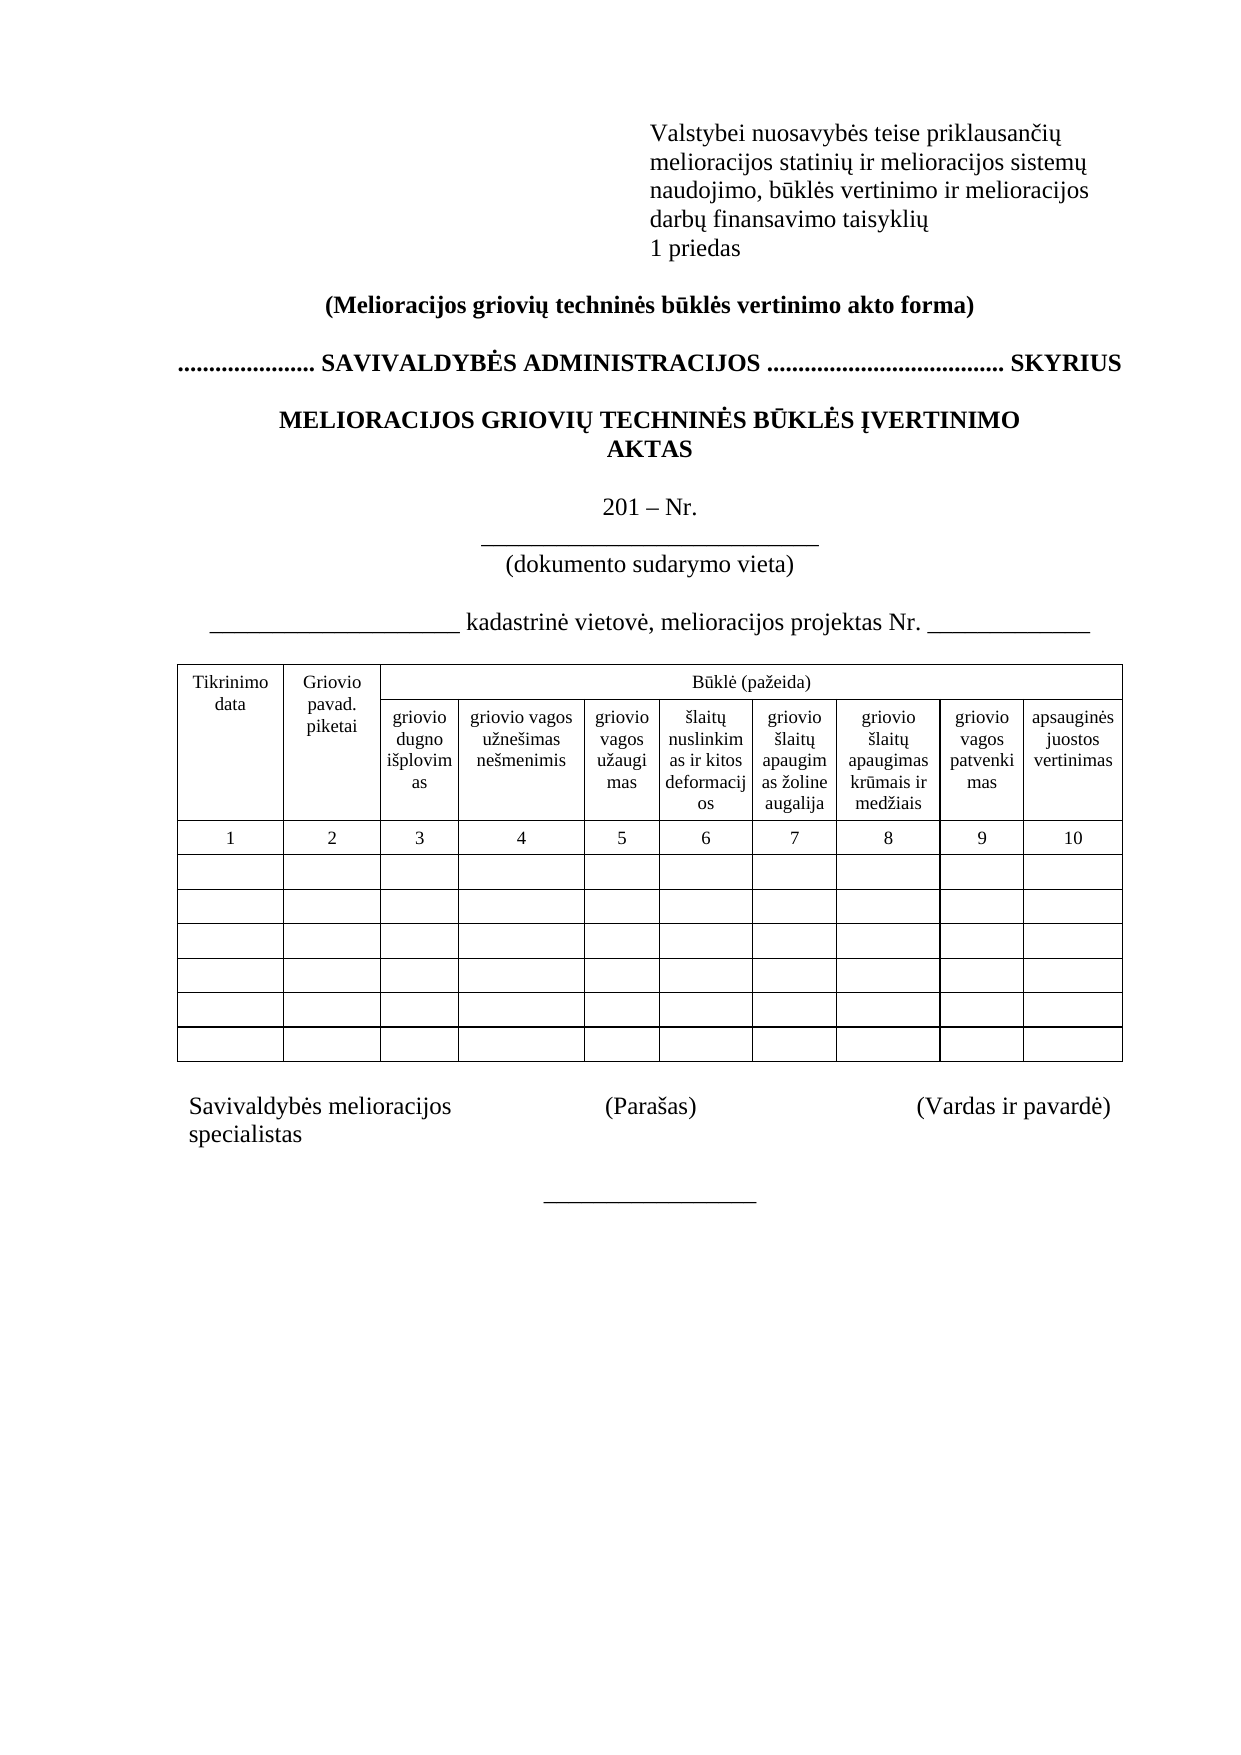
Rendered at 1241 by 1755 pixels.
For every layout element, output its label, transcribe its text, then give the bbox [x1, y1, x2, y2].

table_cell [178, 855, 283, 888]
table_cell 4 [459, 821, 584, 854]
table_cell [1024, 993, 1122, 1026]
text MELIORACIJOS GRIOVIŲ TECHNINĖS BŪKLĖS ĮVERTINIMO [177, 406, 1122, 434]
text 201 – Nr. [177, 492, 1122, 521]
text ____________________ kadastrinė vietovė, melioracijos projektas Nr. _____________ [177, 607, 1122, 636]
text (Melioracijos griovių techninės būklės vertinimo akto forma) [177, 291, 1122, 319]
table_cell [585, 993, 659, 1026]
table_cell [660, 959, 752, 992]
table_cell [941, 924, 1023, 957]
table_header (Vardas ir pavardė) [808, 1091, 1122, 1148]
table_cell [1024, 1028, 1122, 1061]
table_cell [178, 1028, 283, 1061]
table_header Būklė (pažeida) [381, 665, 1122, 699]
table_cell [753, 959, 836, 992]
table_cell [459, 855, 584, 888]
table_cell 10 [1024, 821, 1122, 854]
table_cell [459, 959, 584, 992]
table_cell [837, 890, 939, 923]
table_cell [381, 993, 458, 1026]
table_cell [837, 993, 939, 1026]
table_header (Parašas) [493, 1091, 808, 1148]
text AKTAS [177, 434, 1122, 463]
table_cell [585, 1028, 659, 1061]
text ___________________________ [177, 521, 1122, 549]
table_cell [753, 993, 836, 1026]
table_cell [381, 1028, 458, 1061]
table_cell [753, 890, 836, 923]
table_cell [381, 855, 458, 888]
text naudojimo, būklės vertinimo ir melioracijos [649, 176, 1122, 204]
table_cell [585, 959, 659, 992]
table_cell [837, 959, 939, 992]
table_cell [1024, 890, 1122, 923]
text 1 priedas [649, 233, 1122, 262]
text Valstybei nuosavybės teise priklausančių [649, 118, 1122, 147]
table_cell [941, 993, 1023, 1026]
table_cell [459, 890, 584, 923]
table_cell [284, 993, 380, 1026]
table_cell griovio vagos užnešimas nešmenimis [459, 700, 584, 819]
table_cell [585, 890, 659, 923]
table_cell [753, 855, 836, 888]
table_cell [1024, 959, 1122, 992]
table_cell apsauginės juostos vertinimas [1024, 700, 1122, 819]
text darbų finansavimo taisyklių [649, 204, 1122, 233]
table_cell [284, 1028, 380, 1061]
table_cell 3 [381, 821, 458, 854]
table_cell 2 [284, 821, 380, 854]
table_cell [753, 924, 836, 957]
text ...................... SAVIVALDYBĖS ADMINISTRACIJOS ...................................... SKYRIUS [177, 348, 1122, 377]
table_cell griovio vagos patvenkimas [941, 700, 1023, 819]
table_cell [941, 855, 1023, 888]
table_cell griovio vagos užaugimas [585, 700, 659, 819]
text (dokumento sudarymo vieta) [177, 549, 1122, 578]
table_cell 5 [585, 821, 659, 854]
table_cell [837, 924, 939, 957]
table_cell [941, 959, 1023, 992]
table_cell griovio dugno išplovimas [381, 700, 458, 819]
table_cell [284, 924, 380, 957]
table_cell [585, 855, 659, 888]
text _________________ [177, 1177, 1122, 1206]
table_cell [178, 959, 283, 992]
table_cell 9 [941, 821, 1023, 854]
table_cell [178, 924, 283, 957]
table_cell [178, 890, 283, 923]
table_cell [660, 993, 752, 1026]
table_header Savivaldybės melioracijos specialistas [177, 1091, 493, 1148]
table_cell griovio šlaitų apaugimas žoline augalija [753, 700, 836, 819]
table_header Tikrinimo data [178, 665, 283, 819]
table_cell [837, 855, 939, 888]
table_cell [660, 890, 752, 923]
table_cell [381, 959, 458, 992]
table_cell 1 [178, 821, 283, 854]
table_cell [178, 993, 283, 1026]
table_cell [660, 1028, 752, 1061]
table_cell [753, 1028, 836, 1061]
table_cell [1024, 924, 1122, 957]
table_cell [660, 855, 752, 888]
table_cell [284, 855, 380, 888]
table_cell [941, 890, 1023, 923]
table_cell [381, 890, 458, 923]
table_cell [459, 1028, 584, 1061]
table_cell [585, 924, 659, 957]
table_cell [459, 993, 584, 1026]
table_cell [1024, 855, 1122, 888]
table_cell [660, 924, 752, 957]
table_cell šlaitų nuslinkimas ir kitos deformacijos [660, 700, 752, 819]
table_cell [284, 890, 380, 923]
table_header Griovio pavad. piketai [284, 665, 380, 819]
table_cell [459, 924, 584, 957]
table_cell [941, 1028, 1023, 1061]
table_cell [837, 1028, 939, 1061]
text melioracijos statinių ir melioracijos sistemų [649, 147, 1122, 176]
table_cell 8 [837, 821, 939, 854]
table_cell 6 [660, 821, 752, 854]
table_cell [381, 924, 458, 957]
table_cell [284, 959, 380, 992]
table_cell 7 [753, 821, 836, 854]
table_cell griovio šlaitų apaugimas krūmais ir medžiais [837, 700, 939, 819]
